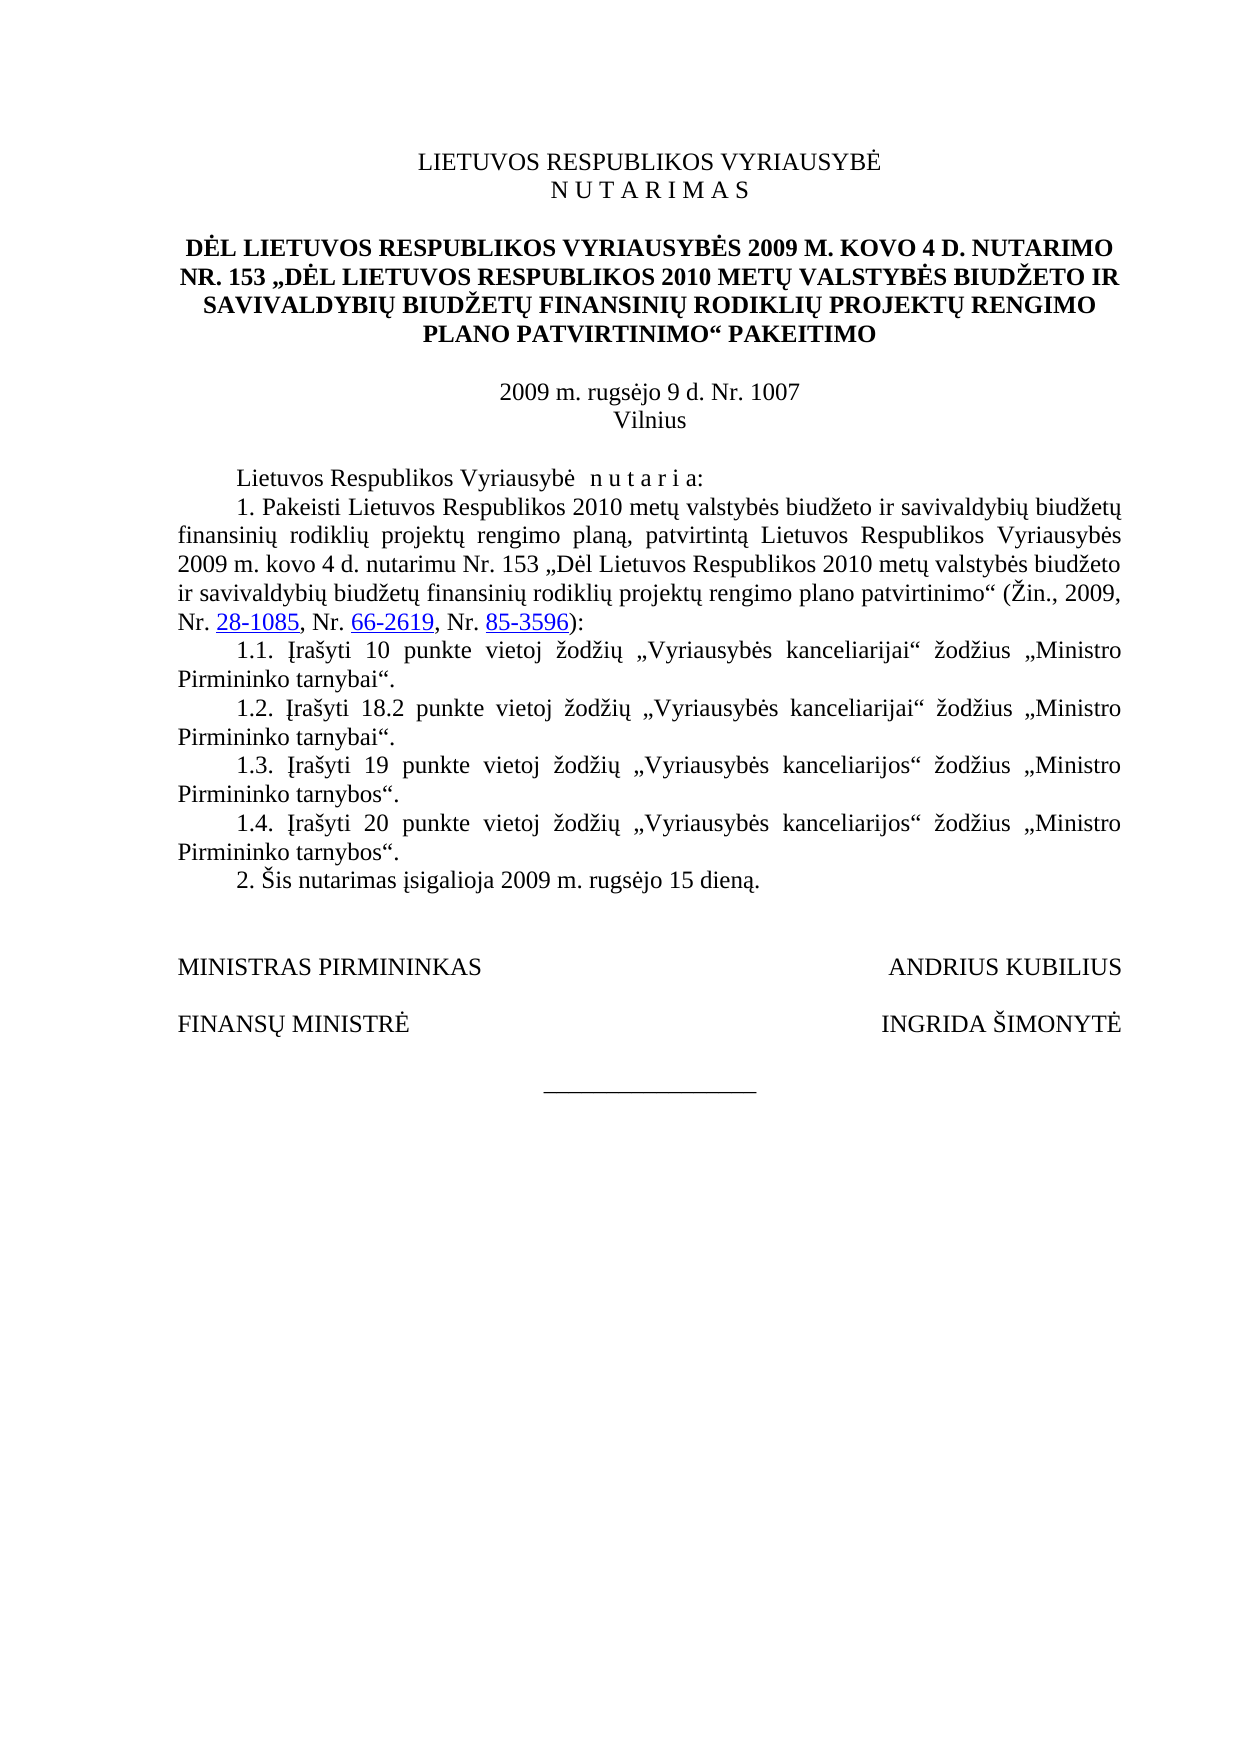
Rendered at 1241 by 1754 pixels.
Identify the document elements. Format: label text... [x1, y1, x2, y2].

text Vilnius [177, 406, 1122, 434]
text DĖL LIETUVOS RESPUBLIKOS VYRIAUSYBĖS 2009 M. KOVO 4 D. NUTARIMO NR. 153 „DĖL LIETUVOS RESPUBLIKOS 2010 METŲ VALSTYBĖS BIUDŽETO IR SAVIVALDYBIŲ BIUDŽETŲ FINANSINIŲ RODIKLIŲ PROJEKTŲ RENGIMO PLANO PATVIRTINIMO“ PAKEITIMO [177, 233, 1122, 348]
text MINISTRAS PIRMININKAS ANDRIUS KUBILIUS [177, 952, 1122, 981]
text 2009 m. rugsėjo 9 d. Nr. 1007 [177, 377, 1122, 406]
text Lietuvos Respublikos Vyriausybė [177, 147, 1122, 176]
text 1.3. Įrašyti 19 punkte vietoj žodžių „Vyriausybės kanceliarijos“ žodžius „Ministro Pirmininko tarnybos“. [177, 751, 1122, 808]
text _________________ [177, 1067, 1122, 1096]
text 2. Šis nutarimas įsigalioja 2009 m. rugsėjo 15 dieną. [177, 866, 1122, 894]
text 1.4. Įrašyti 20 punkte vietoj žodžių „Vyriausybės kanceliarijos“ žodžius „Ministro Pirmininko tarnybos“. [177, 808, 1122, 866]
text NUTARIMAS [177, 176, 1122, 204]
text 1.2. Įrašyti 18.2 punkte vietoj žodžių „Vyriausybės kanceliarijai“ žodžius „Ministro Pirmininko tarnybai“. [177, 693, 1122, 751]
text 1. Pakeisti Lietuvos Respublikos 2010 metų valstybės biudžeto ir savivaldybių biudžetų finansinių rodiklių projektų rengimo planą, patvirtintą Lietuvos Respublikos Vyriausybės 2009 m. kovo 4 d. nutarimu Nr. 153 „Dėl Lietuvos Respublikos 2010 metų valstybės biudžeto ir savivaldybių biudžetų finansinių rodiklių projektų rengimo plano patvirtinimo“ (Žin., 2009, Nr. 28-1085, Nr. 66-2619, Nr. 85-3596): [177, 492, 1122, 636]
text 1.1. Įrašyti 10 punkte vietoj žodžių „Vyriausybės kanceliarijai“ žodžius „Ministro Pirmininko tarnybai“. [177, 636, 1122, 693]
text FINANSŲ MINISTRĖ INGRIDA ŠIMONYTĖ [177, 1009, 1122, 1038]
text Lietuvos Respublikos Vyriausybė nutaria: [177, 463, 1122, 492]
